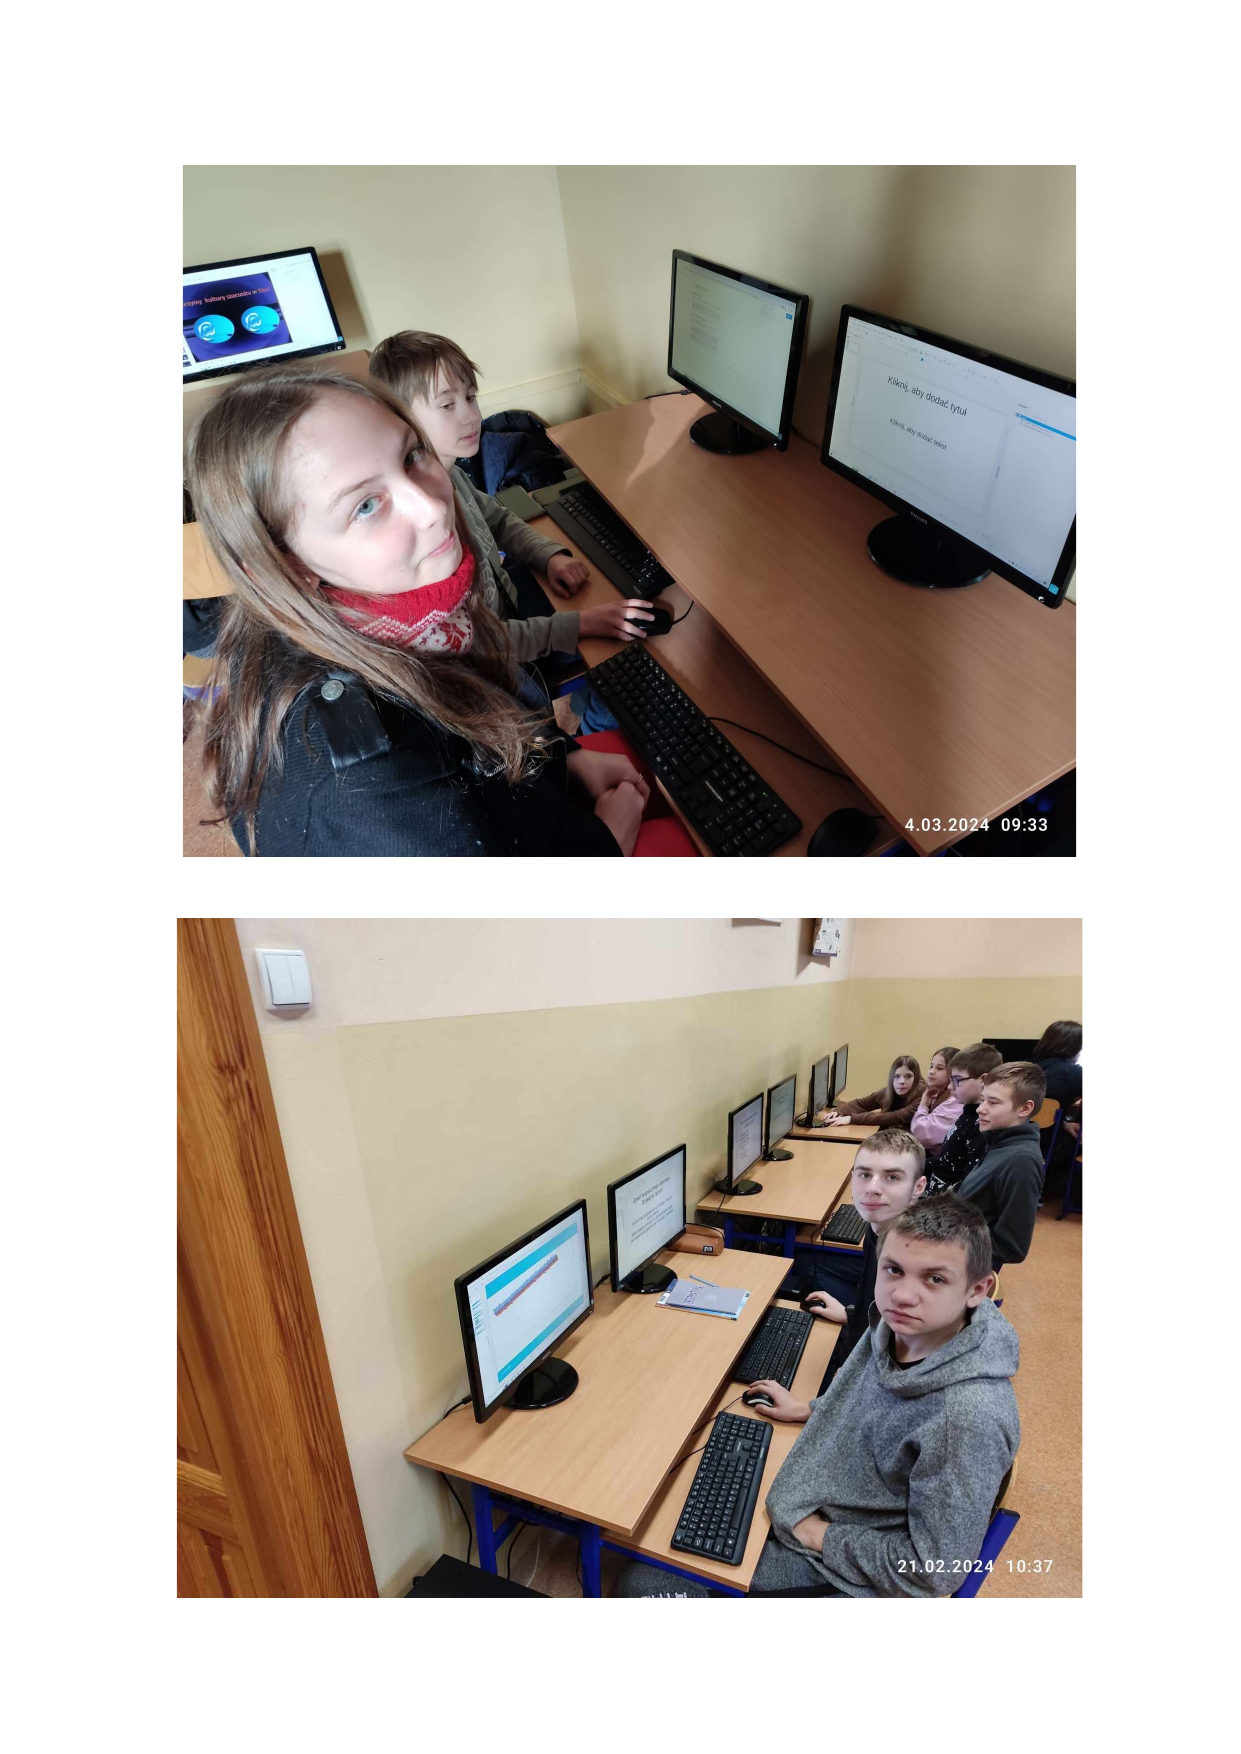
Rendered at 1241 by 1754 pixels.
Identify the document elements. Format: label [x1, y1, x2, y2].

picture [176, 918, 1083, 1598]
picture [182, 165, 1077, 857]
